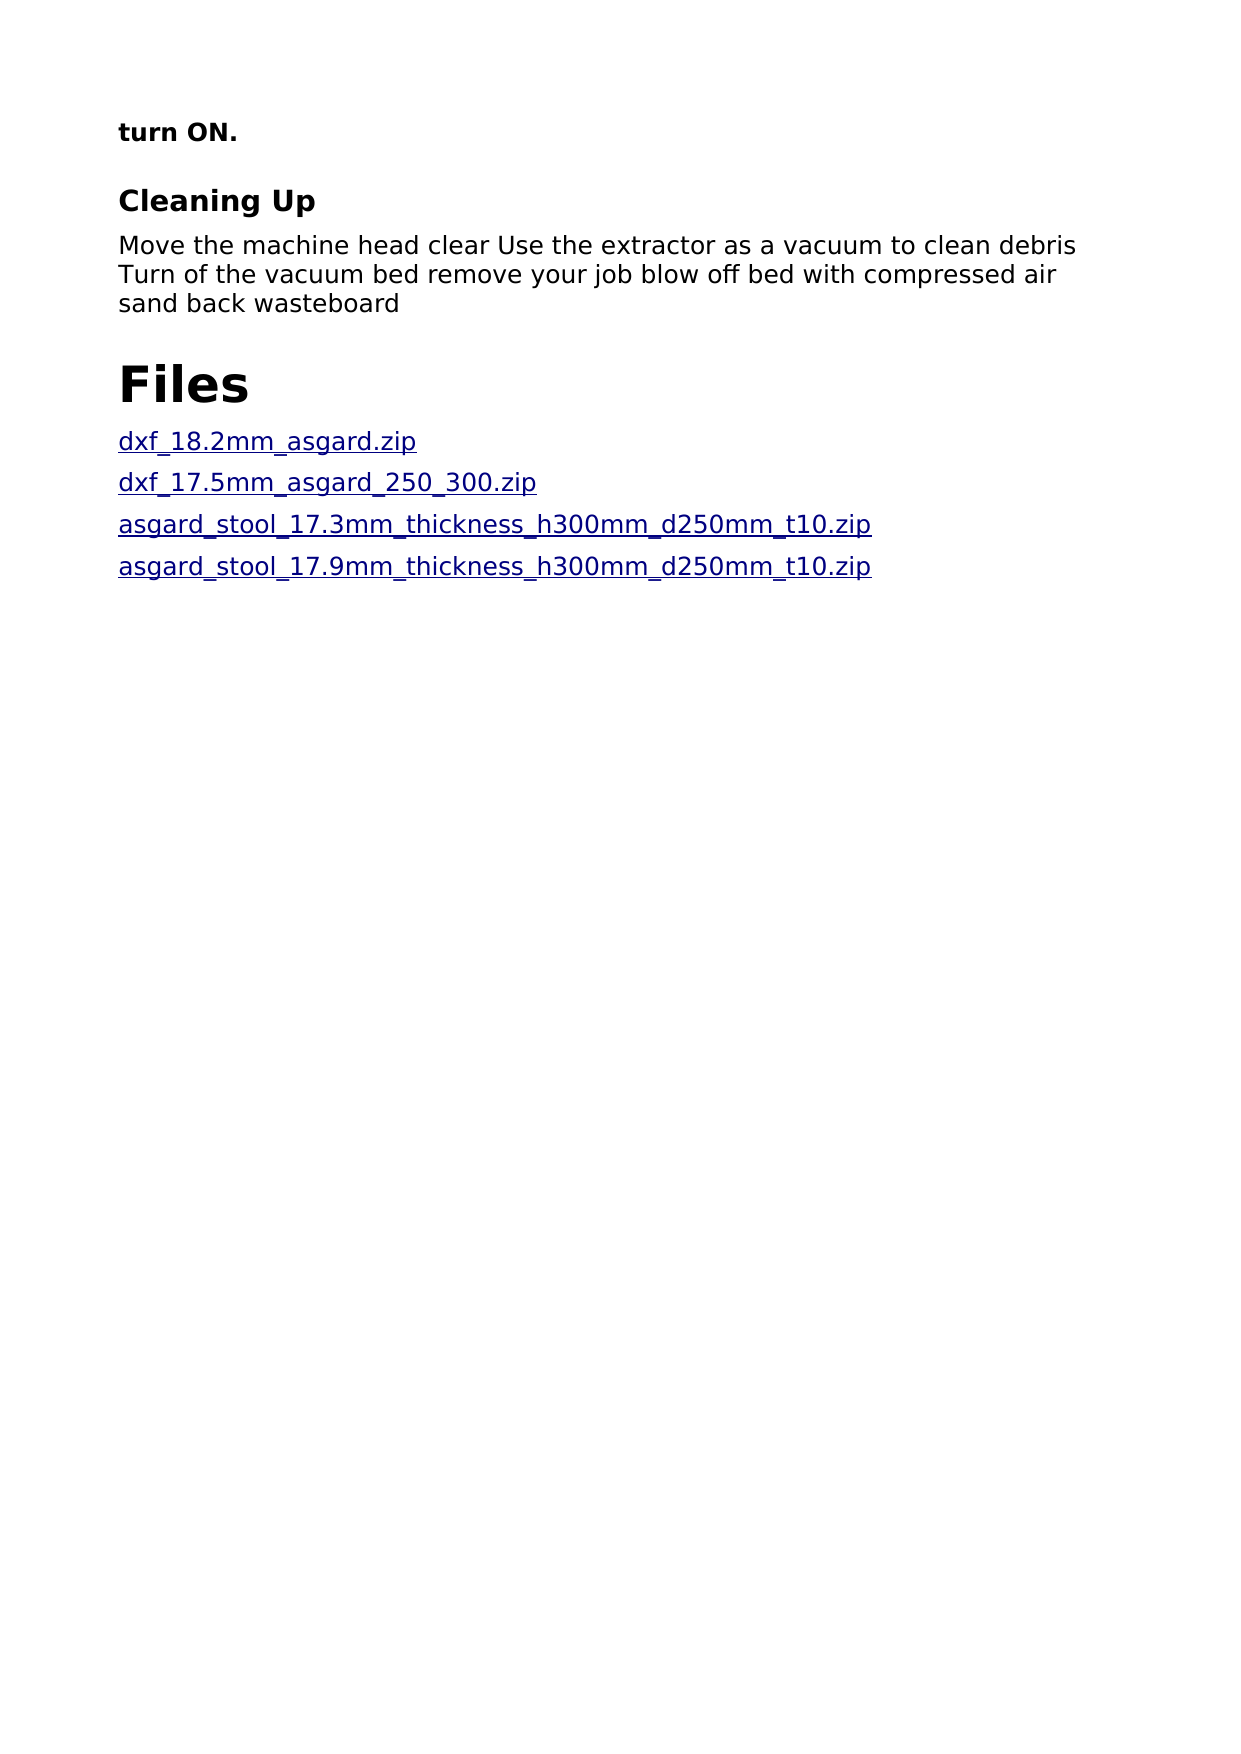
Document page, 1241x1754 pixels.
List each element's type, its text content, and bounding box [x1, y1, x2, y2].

subtitle Files [118, 356, 1122, 414]
text asgard_stool_17.9mm_thickness_h300mm_d250mm_t10.zip [118, 552, 1122, 581]
text asgard_stool_17.3mm_thickness_h300mm_d250mm_t10.zip [118, 510, 1122, 539]
text turn ON. [118, 118, 1122, 147]
text dxf_17.5mm_asgard_250_300.zip [118, 469, 1122, 498]
text dxf_18.2mm_asgard.zip [118, 427, 1122, 456]
text Move the machine head clear Use the extractor as a vacuum to clean debris Turn of the vacuum bed remove your job blow off bed with compressed air sand back wasteboard [118, 231, 1122, 319]
subtitle Cleaning Up [118, 185, 1122, 219]
